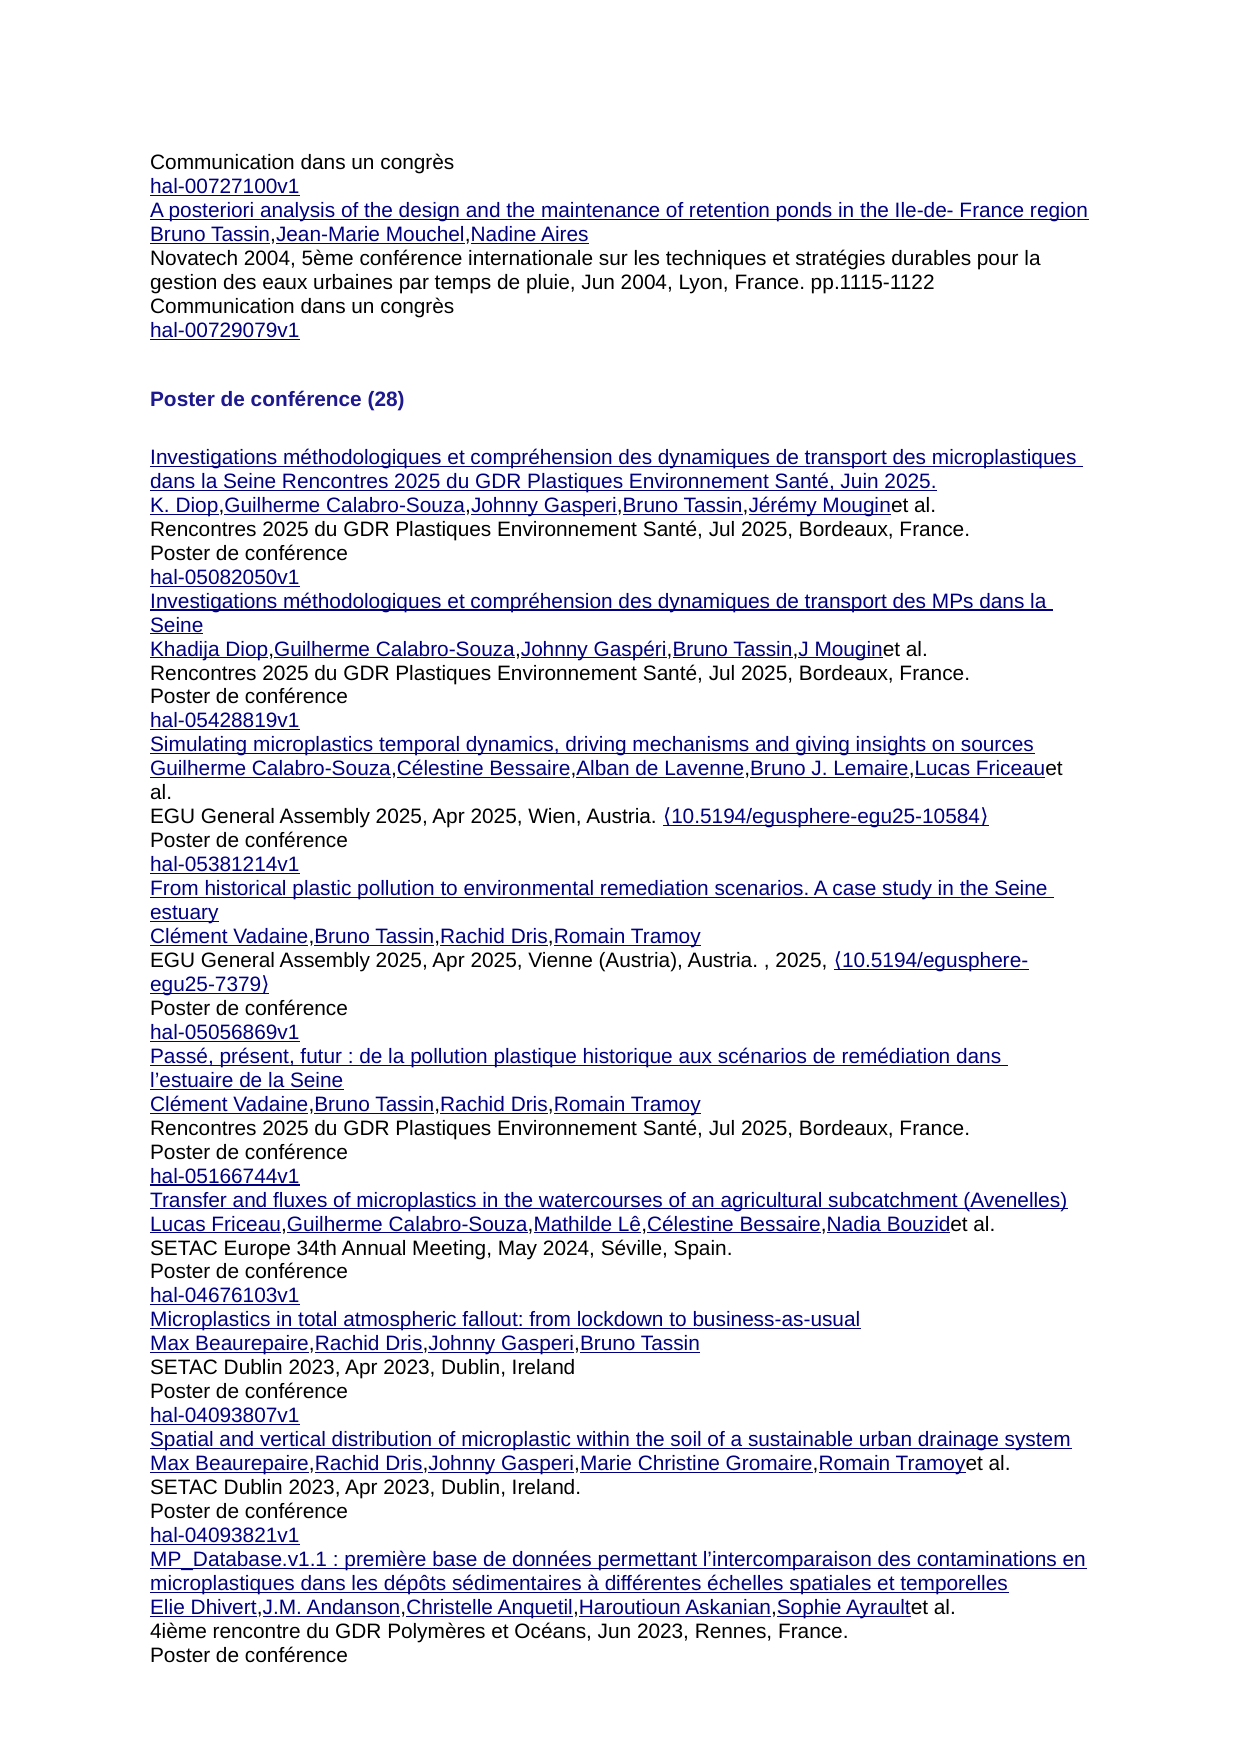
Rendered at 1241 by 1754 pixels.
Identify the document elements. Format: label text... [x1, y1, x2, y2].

table_cell Simulating microplastics temporal dynamics, driving mechanisms and giving insights on sources Guilherme Calabro-Souza,Célestine Bessaire,Alban de Lavenne,Bruno J. Lemaire,Lucas Friceauet al. EGU General Assembly 2025, Apr 2025, Wien, Austria. ⟨10.5194/egusphere-egu25-10584⟩ Poster de conférence hal-05381214v1 [150, 732, 1090, 876]
table_cell Microplastics in total atmospheric fallout: from lockdown to business-as-usual Max Beaurepaire,Rachid Dris,Johnny Gasperi,Bruno Tassin SETAC Dublin 2023, Apr 2023, Dublin, Ireland Poster de conférence hal-04093807v1 [150, 1307, 1090, 1427]
table_cell MP_Database.v1.1 : première base de données permettant l’intercomparaison des contaminations en microplastiques dans les dépôts sédimentaires à différentes échelles spatiales et temporelles Elie Dhivert,J.M. Andanson,Christelle Anquetil,Haroutioun Askanian,Sophie Ayraultet al. 4ième rencontre du GDR Polymères et Océans, Jun 2023, Rennes, France. Poster de conférence [150, 1547, 1090, 1667]
subtitle Poster de conférence (28) [150, 386, 1090, 410]
table_cell From historical plastic pollution to environmental remediation scenarios. A case study in the Seine estuary Clément Vadaine,Bruno Tassin,Rachid Dris,Romain Tramoy EGU General Assembly 2025, Apr 2025, Vienne (Austria), Austria. , 2025, ⟨10.5194/egusphere-egu25-7379⟩ Poster de conférence hal-05056869v1 [150, 876, 1090, 1044]
table_cell Investigations méthodologiques et compréhension des dynamiques de transport des MPs dans la Seine Khadija Diop,Guilherme Calabro-Souza,Johnny Gaspéri,Bruno Tassin,J Mouginet al. Rencontres 2025 du GDR Plastiques Environnement Santé, Jul 2025, Bordeaux, France. Poster de conférence hal-05428819v1 [150, 589, 1090, 732]
table_cell Spatial and vertical distribution of microplastic within the soil of a sustainable urban drainage system Max Beaurepaire,Rachid Dris,Johnny Gasperi,Marie Christine Gromaire,Romain Tramoyet al. SETAC Dublin 2023, Apr 2023, Dublin, Ireland. Poster de conférence hal-04093821v1 [150, 1427, 1090, 1547]
table_header Investigations méthodologiques et compréhension des dynamiques de transport des microplastiques dans la Seine Rencontres 2025 du GDR Plastiques Environnement Santé, Juin 2025. K. Diop,Guilherme Calabro-Souza,Johnny Gasperi,Bruno Tassin,Jérémy Mouginet al. Rencontres 2025 du GDR Plastiques Environnement Santé, Jul 2025, Bordeaux, France. Poster de conférence hal-05082050v1 [150, 445, 1090, 588]
table_cell A posteriori analysis of the design and the maintenance of retention ponds in the Ile-de- France region Bruno Tassin,Jean-Marie Mouchel,Nadine Aires Novatech 2004, 5ème conférence internationale sur les techniques et stratégies durables pour la gestion des eaux urbaines par temps de pluie, Jun 2004, Lyon, France. pp.1115-1122 Communication dans un congrès hal-00729079v1 [150, 198, 1090, 342]
table_cell Communication dans un congrès hal-00727100v1 [150, 150, 1090, 198]
table_cell Passé, présent, futur : de la pollution plastique historique aux scénarios de remédiation dans l’estuaire de la Seine Clément Vadaine,Bruno Tassin,Rachid Dris,Romain Tramoy Rencontres 2025 du GDR Plastiques Environnement Santé, Jul 2025, Bordeaux, France. Poster de conférence hal-05166744v1 [150, 1044, 1090, 1187]
table_cell Transfer and fluxes of microplastics in the watercourses of an agricultural subcatchment (Avenelles) Lucas Friceau,Guilherme Calabro-Souza,Mathilde Lê,Célestine Bessaire,Nadia Bouzidet al. SETAC Europe 34th Annual Meeting, May 2024, Séville, Spain. Poster de conférence hal-04676103v1 [150, 1188, 1090, 1307]
